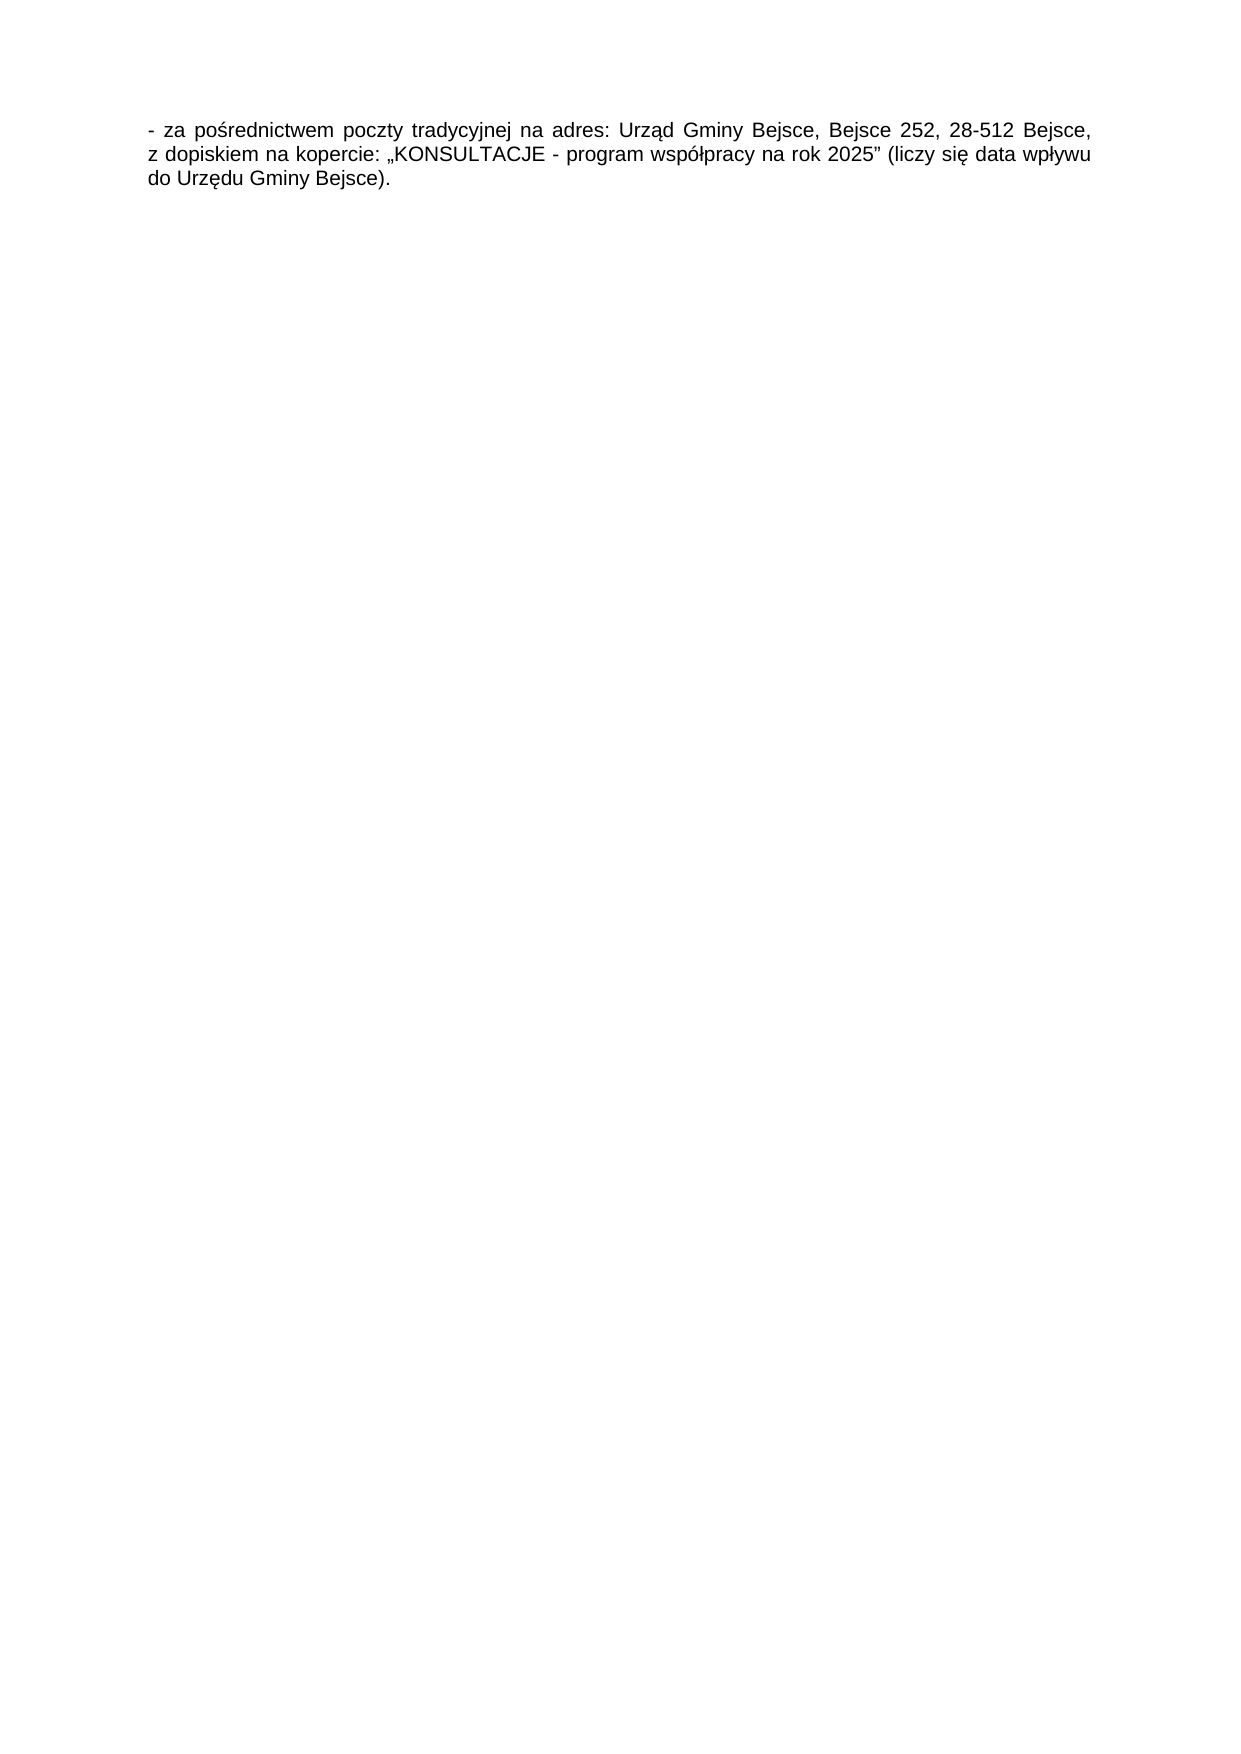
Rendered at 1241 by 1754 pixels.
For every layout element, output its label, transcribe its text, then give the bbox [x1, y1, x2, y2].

text - za pośrednictwem poczty tradycyjnej na adres: Urząd Gminy Bejsce, Bejsce 252, 28-512 Bejsce, z dopiskiem na kopercie: „KONSULTACJE - program współpracy na rok 2025” (liczy się data wpływu do Urzędu Gminy Bejsce). [148, 118, 1092, 190]
